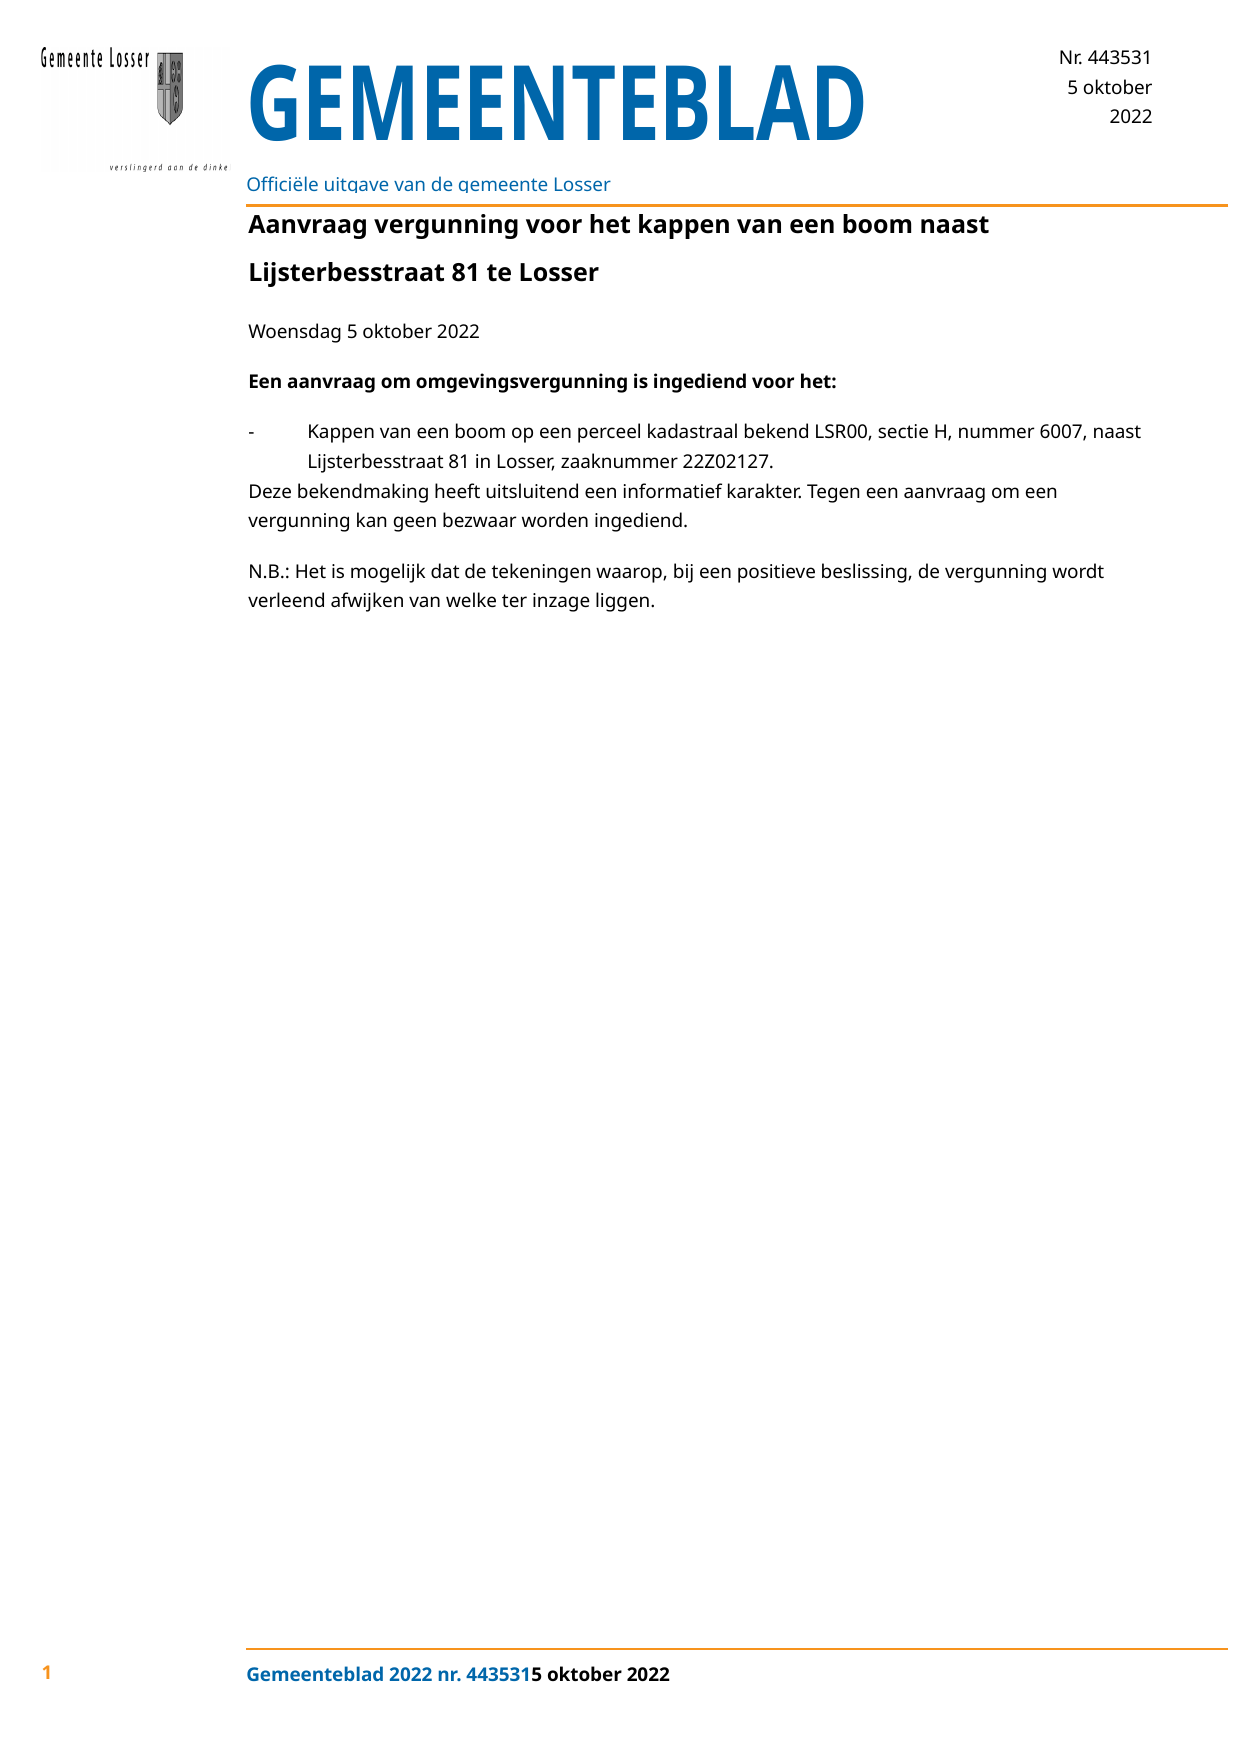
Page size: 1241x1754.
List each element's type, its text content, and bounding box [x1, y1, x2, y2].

picture [41, 47, 231, 172]
list Kappen van een boom op een perceel kadastraal bekend LSR00, sectie H, nummer 6007, naast Lijsterbesstraat 81 in Losser, zaaknummer 22Z02127. [248, 419, 1152, 474]
text Aanvraag vergunning voor het kappen van een boom naast Lijsterbesstraat 81 te Losser [248, 207, 1152, 288]
text Woensdag 5 oktober 2022 [248, 318, 1152, 344]
text Deze bekendmaking heeft uitsluitend een informatief karakter. Tegen een aanvraag om een vergunning kan geen bezwaar worden ingediend. [248, 478, 1152, 533]
text Een aanvraag om omgevingsvergunning is ingediend voor het: [248, 368, 1152, 394]
text N.B.: Het is mogelijk dat de tekeningen waarop, bij een positieve beslissing, de vergunning wordt verleend afwijken van welke ter inzage liggen. [248, 558, 1152, 613]
